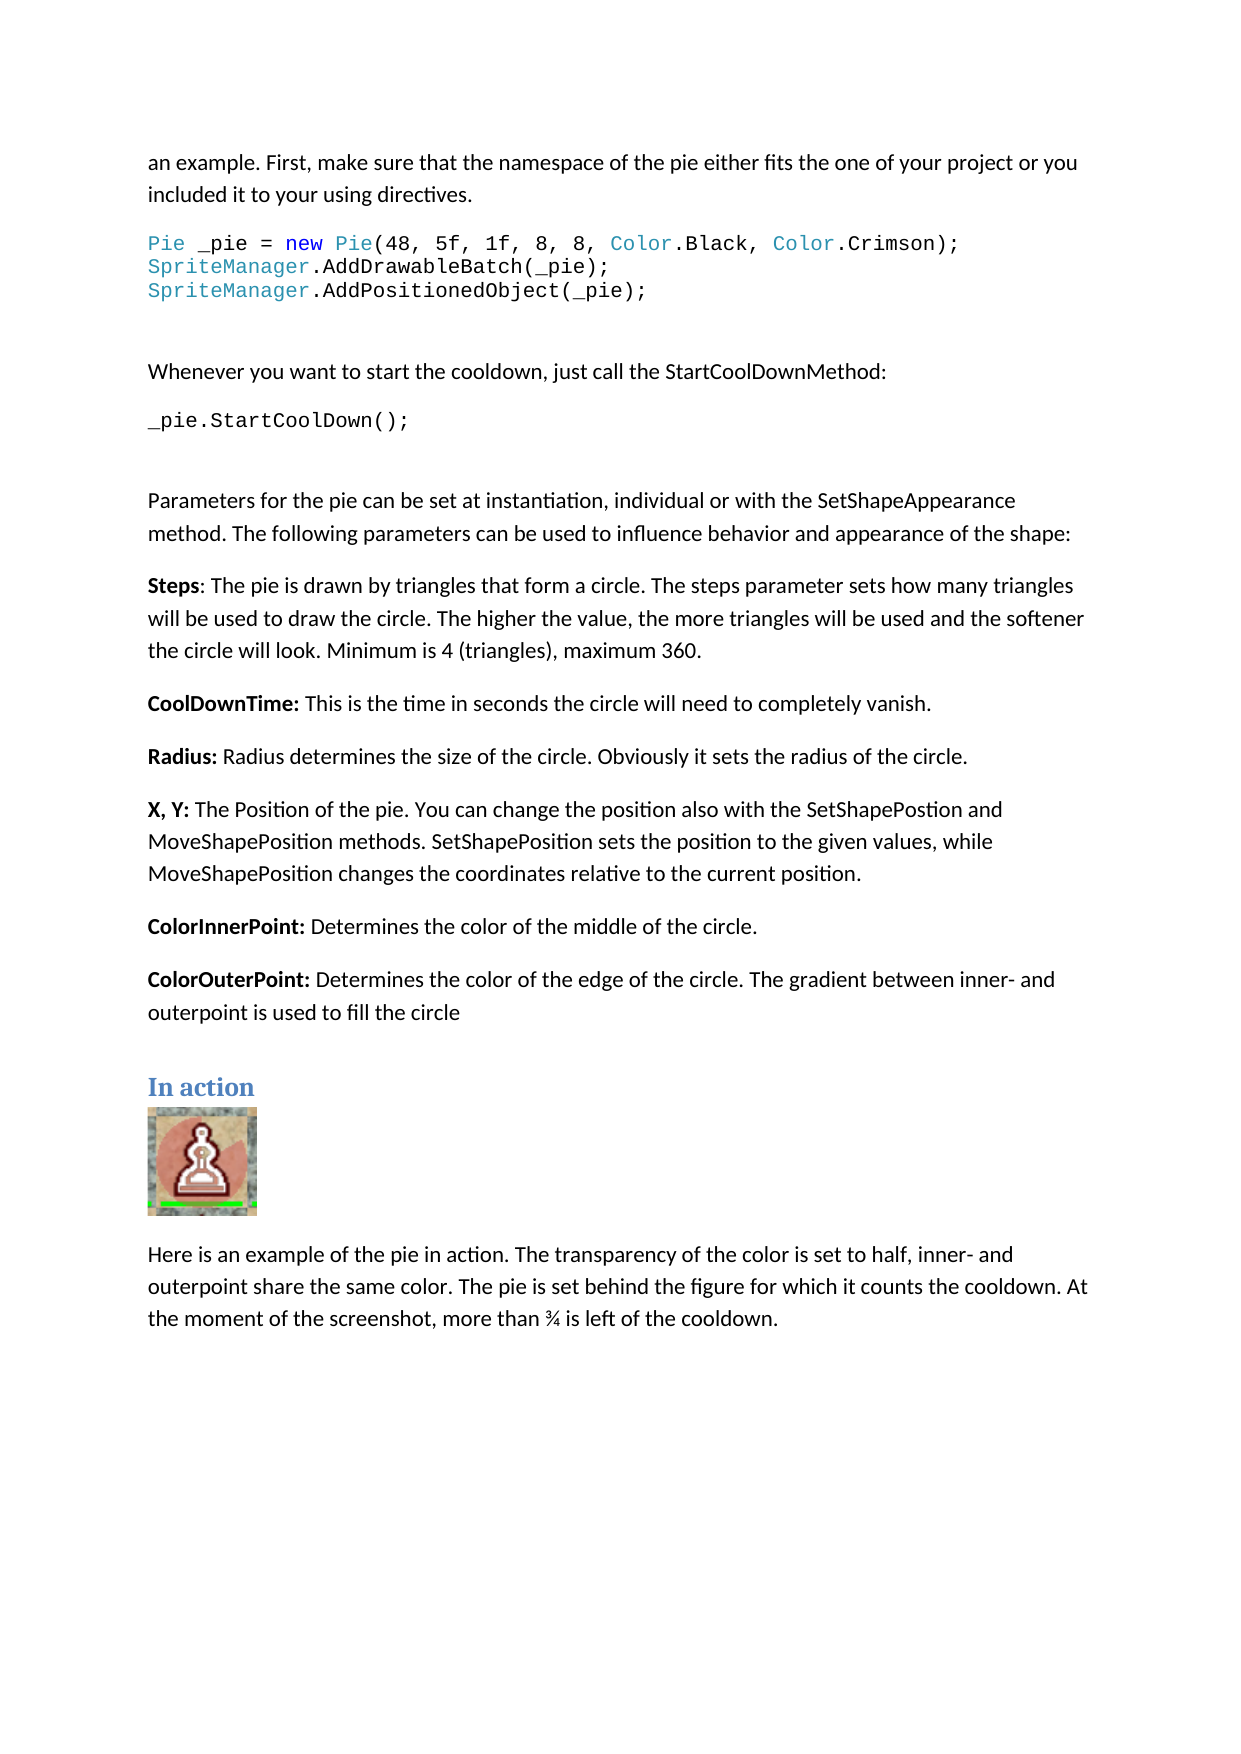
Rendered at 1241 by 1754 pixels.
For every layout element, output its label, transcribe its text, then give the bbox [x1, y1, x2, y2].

text Parameters for the pie can be set at instantiation, individual or with the SetShapeAppearance method. The following parameters can be used to influence behavior and appearance of the shape: [148, 486, 1093, 547]
text Pie _pie = new Pie(48, 5f, 1f, 8, 8, Color.Black, Color.Crimson); [148, 233, 1093, 256]
text Whenever you want to start the cooldown, just call the StartCoolDownMethod: [148, 357, 1093, 385]
text Here is an example of the pie in action. The transparency of the color is set to half, inner- and outerpoint share the same color. The pie is set behind the figure for which it counts the cooldown. At the moment of the screenshot, more than ¾ is left of the cooldown. [148, 1240, 1093, 1332]
text X, Y: The Position of the pie. You can change the position also with the SetShapePostion and MoveShapePosition methods. SetShapePosition sets the position to the given values, while MoveShapePosition changes the coordinates relative to the current position. [148, 795, 1093, 887]
text ColorInnerPoint: Determines the color of the middle of the circle. [148, 912, 1093, 941]
text an example. First, make sure that the namespace of the pie either fits the one of your project or you included it to your using directives. [148, 148, 1093, 208]
text CoolDownTime: This is the time in seconds the circle will need to completely vanish. [148, 689, 1093, 717]
text Steps: The pie is drawn by triangles that form a circle. The steps parameter sets how many triangles will be used to draw the circle. The higher the value, the more triangles will be used and the softener the circle will look. Minimum is 4 (triangles), maximum 360. [148, 572, 1093, 664]
subtitle In action [148, 1072, 1093, 1103]
text SpriteManager.AddDrawableBatch(_pie); [148, 256, 1093, 280]
text Radius: Radius determines the size of the circle. Obviously it sets the radius of the circle. [148, 742, 1093, 770]
text SpriteManager.AddPositionedObject(_pie); [148, 280, 1093, 304]
text _pie.StartCoolDown(); [148, 410, 1093, 433]
text ColorOuterPoint: Determines the color of the edge of the circle. The gradient between inner- and outerpoint is used to fill the circle [148, 966, 1093, 1026]
